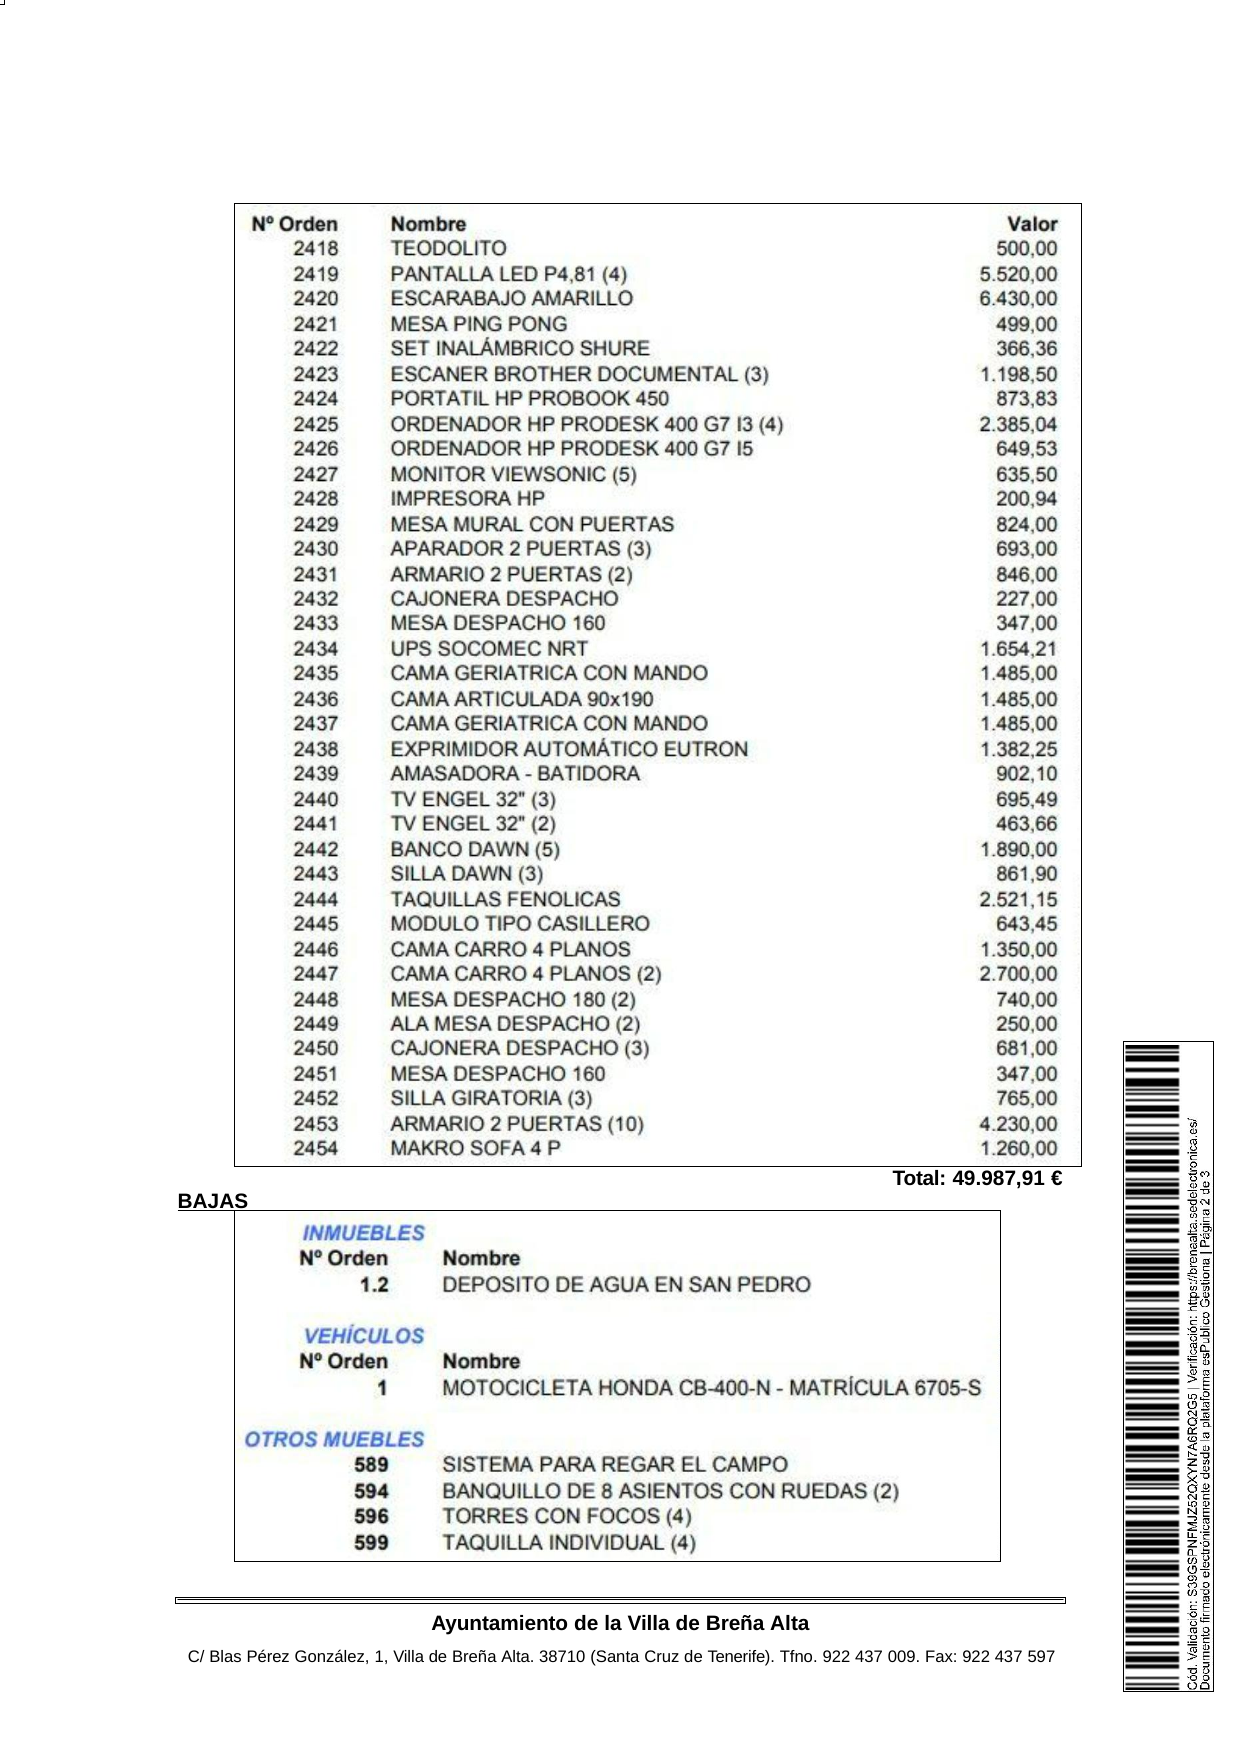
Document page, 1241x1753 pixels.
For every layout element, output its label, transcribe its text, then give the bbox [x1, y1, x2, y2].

picture [1124, 1042, 1213, 1611]
text Ayuntamiento de la Villa de Breña Alta [431, 1611, 1230, 1635]
picture [1124, 1635, 1213, 1647]
picture [176, 1598, 1065, 1603]
picture [1124, 1667, 1213, 1691]
picture [235, 1214, 1000, 1561]
text Total: 49.987,91 € BAJAS [177, 1166, 1068, 1214]
picture [235, 204, 1081, 1166]
text C/ Blas Pérez González, 1, Villa de Breña Alta. 38710 (Santa Cruz de Tenerife). Tfno. 922 437 009. Fax: 922 437 597 [188, 1647, 1230, 1667]
